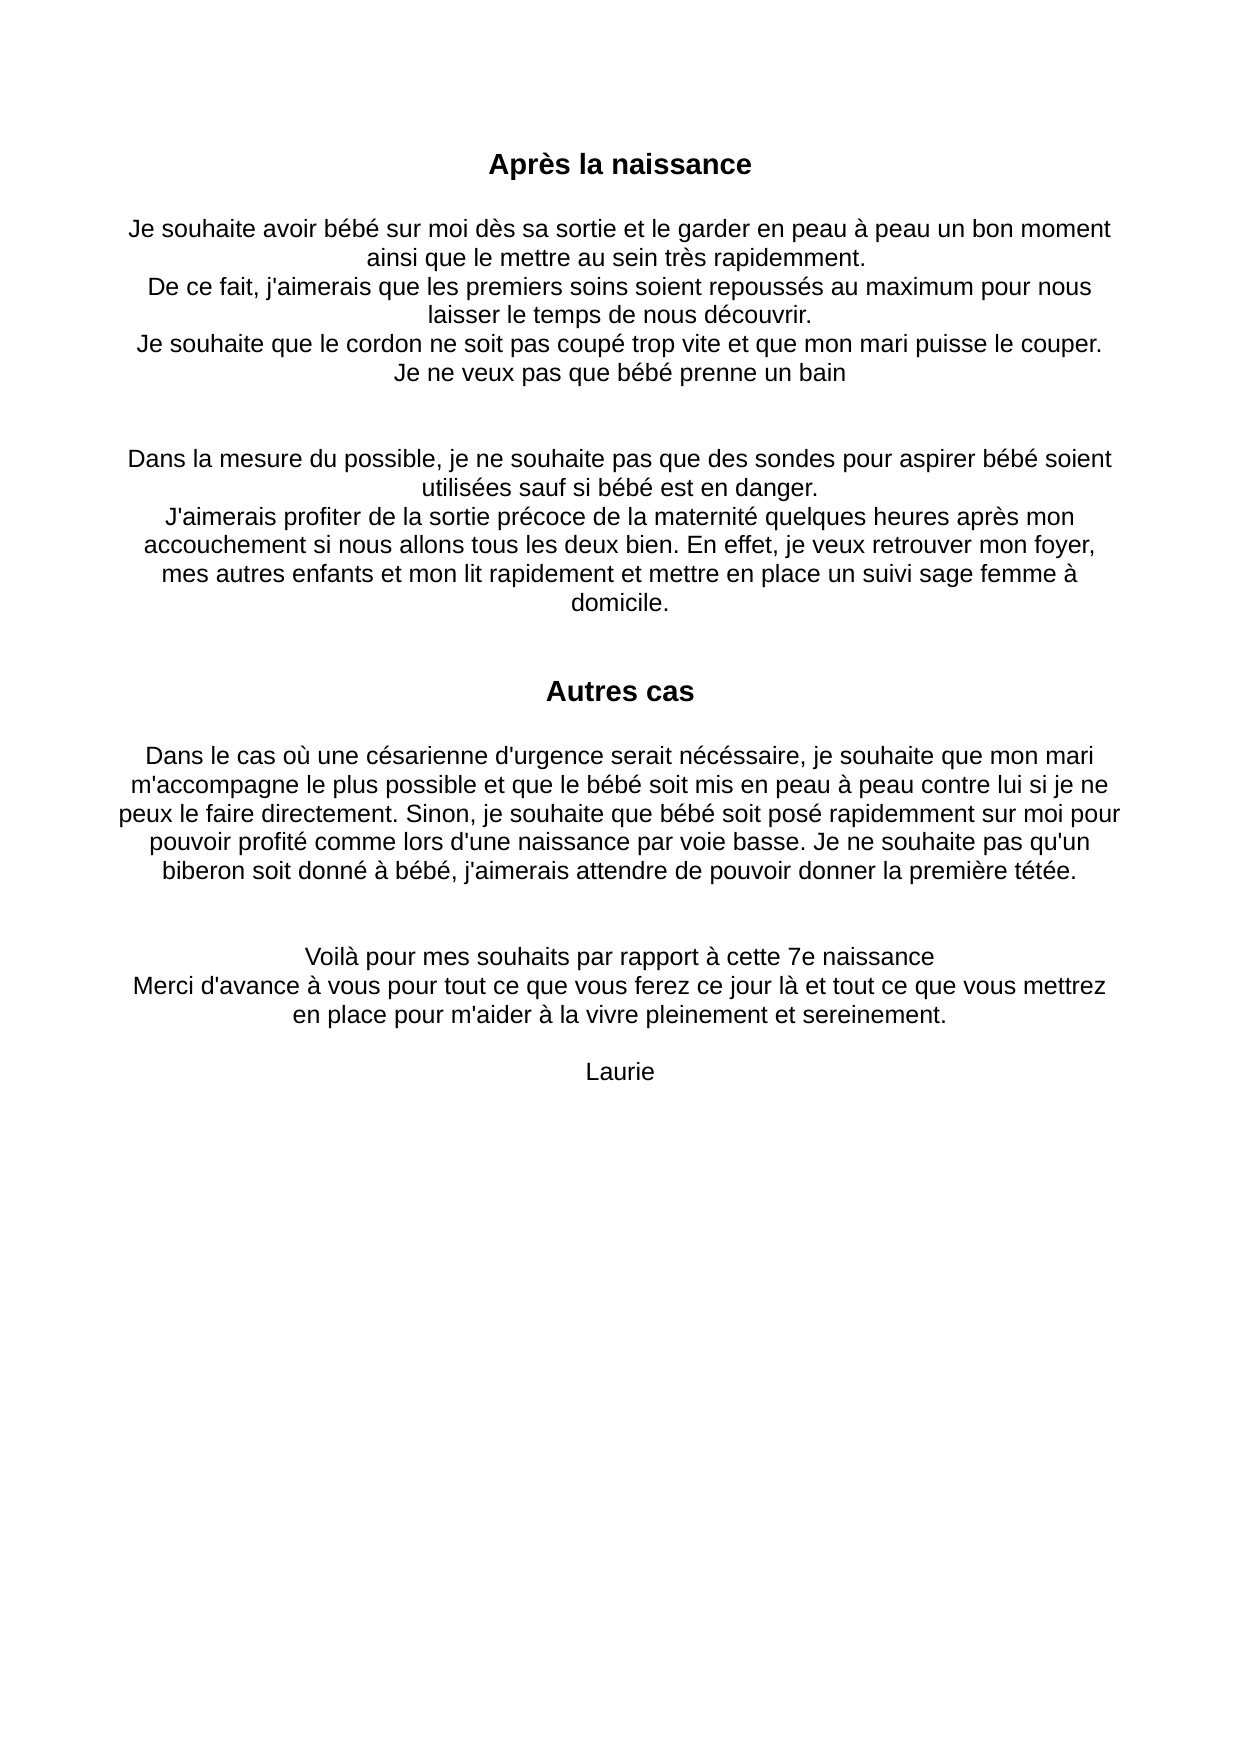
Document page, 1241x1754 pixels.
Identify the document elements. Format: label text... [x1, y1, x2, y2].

text Laurie [118, 1057, 1122, 1086]
text Dans la mesure du possible, je ne souhaite pas que des sondes pour aspirer bébé soient utilisées sauf si bébé est en danger. [118, 444, 1122, 501]
text De ce fait, j'aimerais que les premiers soins soient repoussés au maximum pour nous laisser le temps de nous découvrir. [118, 271, 1122, 329]
text Je ne veux pas que bébé prenne un bain [118, 358, 1122, 386]
text Merci d'avance à vous pour tout ce que vous ferez ce jour là et tout ce que vous mettrez en place pour m'aider à la vivre pleinement et sereinement. [118, 971, 1122, 1028]
text Je souhaite que le cordon ne soit pas coupé trop vite et que mon mari puisse le couper. [118, 329, 1122, 358]
text Autres cas [118, 674, 1122, 707]
text Après la naissance [118, 147, 1122, 180]
text Je souhaite avoir bébé sur moi dès sa sortie et le garder en peau à peau un bon moment ainsi que le mettre au sein très rapidemment. [118, 214, 1122, 271]
text J'aimerais profiter de la sortie précoce de la maternité quelques heures après mon accouchement si nous allons tous les deux bien. En effet, je veux retrouver mon foyer, mes autres enfants et mon lit rapidement et mettre en place un suivi sage femme à domicile. [118, 501, 1122, 616]
text Dans le cas où une césarienne d'urgence serait nécéssaire, je souhaite que mon mari m'accompagne le plus possible et que le bébé soit mis en peau à peau contre lui si je ne peux le faire directement. Sinon, je souhaite que bébé soit posé rapidemment sur moi pour pouvoir profité comme lors d'une naissance par voie basse. Je ne souhaite pas qu'un biberon soit donné à bébé, j'aimerais attendre de pouvoir donner la première tétée. [118, 741, 1122, 885]
text Voilà pour mes souhaits par rapport à cette 7e naissance [118, 942, 1122, 971]
